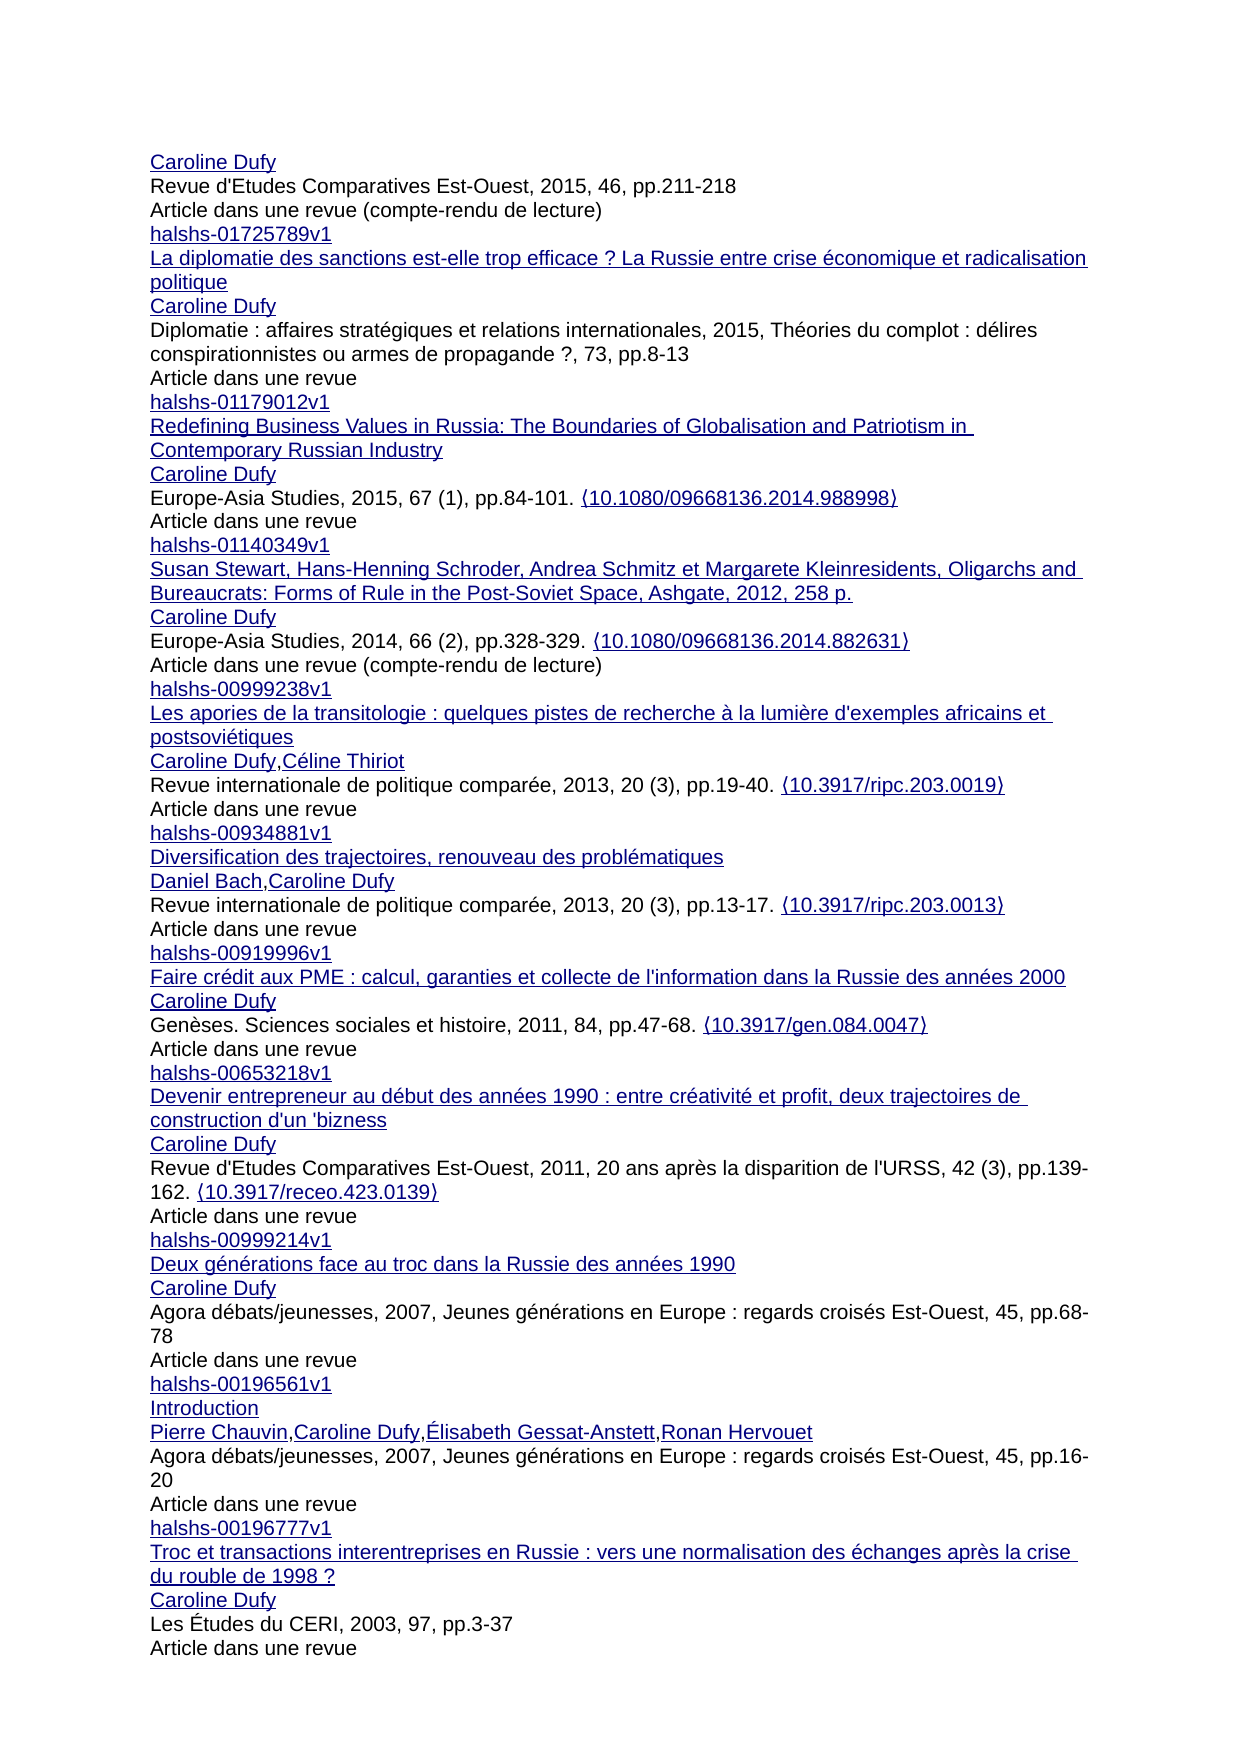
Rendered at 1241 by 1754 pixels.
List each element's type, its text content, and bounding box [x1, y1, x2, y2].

table_cell Faire crédit aux PME : calcul, garanties et collecte de l'information dans la Russie des années 2000 Caroline Dufy Genèses. Sciences sociales et histoire, 2011, 84, pp.47-68. ⟨10.3917/gen.084.0047⟩ Article dans une revue halshs-00653218v1 [150, 965, 1090, 1084]
table_cell La diplomatie des sanctions est-elle trop efficace ? La Russie entre crise économique et radicalisation politique Caroline Dufy Diplomatie : affaires stratégiques et relations internationales, 2015, Théories du complot : délires conspirationnistes ou armes de propagande ?, 73, pp.8-13 Article dans une revue halshs-01179012v1 [150, 246, 1090, 413]
table_cell Diversification des trajectoires, renouveau des problématiques Daniel Bach,Caroline Dufy Revue internationale de politique comparée, 2013, 20 (3), pp.13-17. ⟨10.3917/ripc.203.0013⟩ Article dans une revue halshs-00919996v1 [150, 845, 1090, 964]
table_cell Devenir entrepreneur au début des années 1990 : entre créativité et profit, deux trajectoires de construction d'un 'bizness Caroline Dufy Revue d'Etudes Comparatives Est-Ouest, 2011, 20 ans après la disparition de l'URSS, 42 (3), pp.139-162. ⟨10.3917/receo.423.0139⟩ Article dans une revue halshs-00999214v1 [150, 1084, 1090, 1252]
table_cell Les apories de la transitologie : quelques pistes de recherche à la lumière d'exemples africains et postsoviétiques Caroline Dufy,Céline Thiriot Revue internationale de politique comparée, 2013, 20 (3), pp.19-40. ⟨10.3917/ripc.203.0019⟩ Article dans une revue halshs-00934881v1 [150, 701, 1090, 845]
table_cell Caroline Dufy Revue d'Etudes Comparatives Est-Ouest, 2015, 46, pp.211-218 Article dans une revue (compte-rendu de lecture) halshs-01725789v1 [150, 150, 1090, 246]
table_cell Redefining Business Values in Russia: The Boundaries of Globalisation and Patriotism in Contemporary Russian Industry Caroline Dufy Europe-Asia Studies, 2015, 67 (1), pp.84-101. ⟨10.1080/09668136.2014.988998⟩ Article dans une revue halshs-01140349v1 [150, 414, 1090, 557]
table_cell Introduction Pierre Chauvin,Caroline Dufy,Élisabeth Gessat-Anstett,Ronan Hervouet Agora débats/jeunesses, 2007, Jeunes générations en Europe : regards croisés Est-Ouest, 45, pp.16-20 Article dans une revue halshs-00196777v1 [150, 1396, 1090, 1539]
table_cell Susan Stewart, Hans-Henning Schroder, Andrea Schmitz et Margarete Kleinresidents, Oligarchs and Bureaucrats: Forms of Rule in the Post-Soviet Space, Ashgate, 2012, 258 p. Caroline Dufy Europe-Asia Studies, 2014, 66 (2), pp.328-329. ⟨10.1080/09668136.2014.882631⟩ Article dans une revue (compte-rendu de lecture) halshs-00999238v1 [150, 557, 1090, 701]
table_cell Deux générations face au troc dans la Russie des années 1990 Caroline Dufy Agora débats/jeunesses, 2007, Jeunes générations en Europe : regards croisés Est-Ouest, 45, pp.68-78 Article dans une revue halshs-00196561v1 [150, 1252, 1090, 1396]
table_cell Troc et transactions interentreprises en Russie : vers une normalisation des échanges après la crise du rouble de 1998 ? Caroline Dufy Les Études du CERI, 2003, 97, pp.3-37 Article dans une revue [150, 1540, 1090, 1659]
